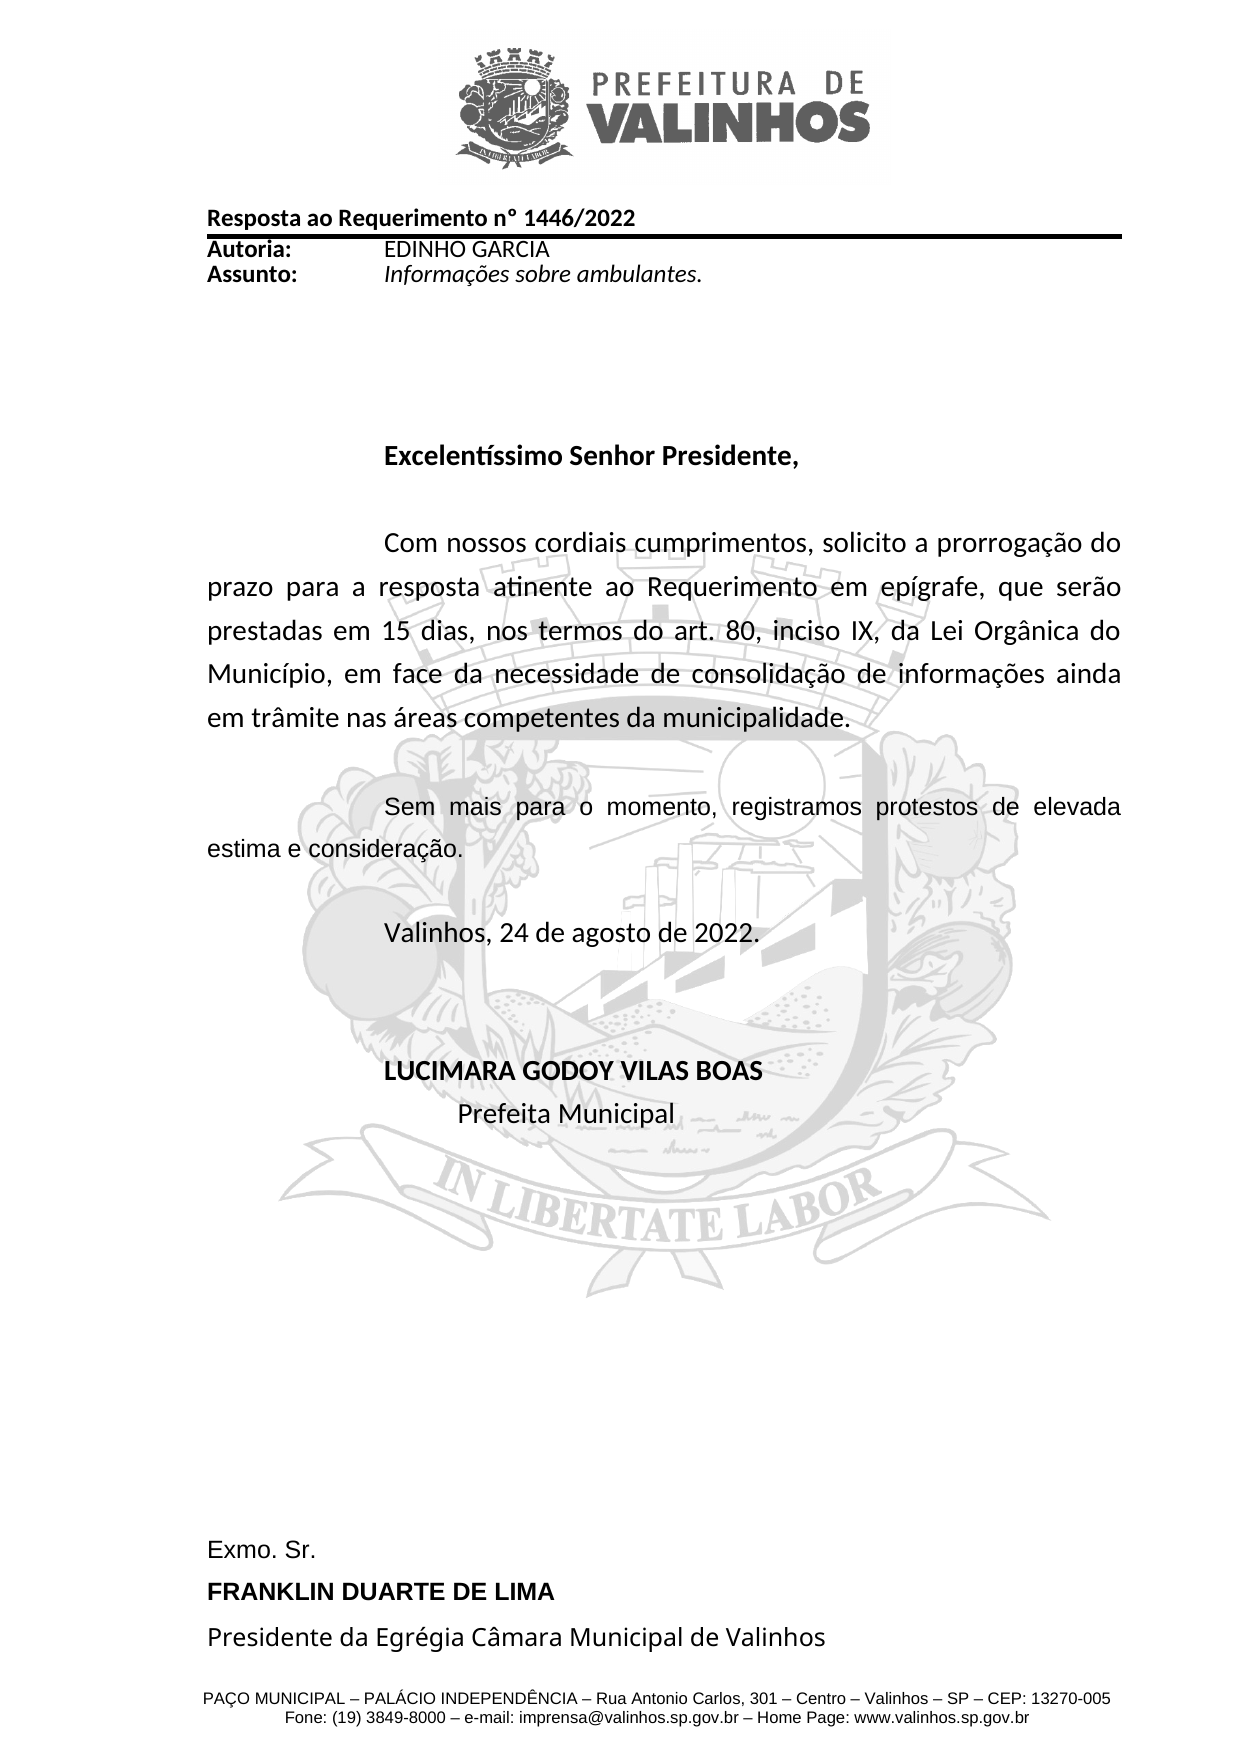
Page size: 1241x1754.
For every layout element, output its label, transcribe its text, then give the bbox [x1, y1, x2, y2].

text LUCIMARA GODOY VILAS BOAS [1094, 1058, 1122, 1087]
text Sem mais para o momento, registramos protestos de elevada estima e consideração. [1094, 793, 1122, 863]
text Sem mais para o momento, registramos protestos de elevada estima e consideração. [207, 793, 235, 863]
text Prefeita Municipal [207, 1102, 235, 1131]
picture [438, 29, 891, 185]
text Valinhos, 24 de agosto de 2022. [1094, 921, 1122, 950]
text Valinhos, 24 de agosto de 2022. [207, 921, 235, 950]
text Excelentíssimo Senhor Presidente, [207, 443, 1122, 472]
text Prefeita Municipal [1094, 1102, 1122, 1131]
text LUCIMARA GODOY VILAS BOAS [207, 1058, 235, 1087]
picture [235, 506, 1094, 1342]
